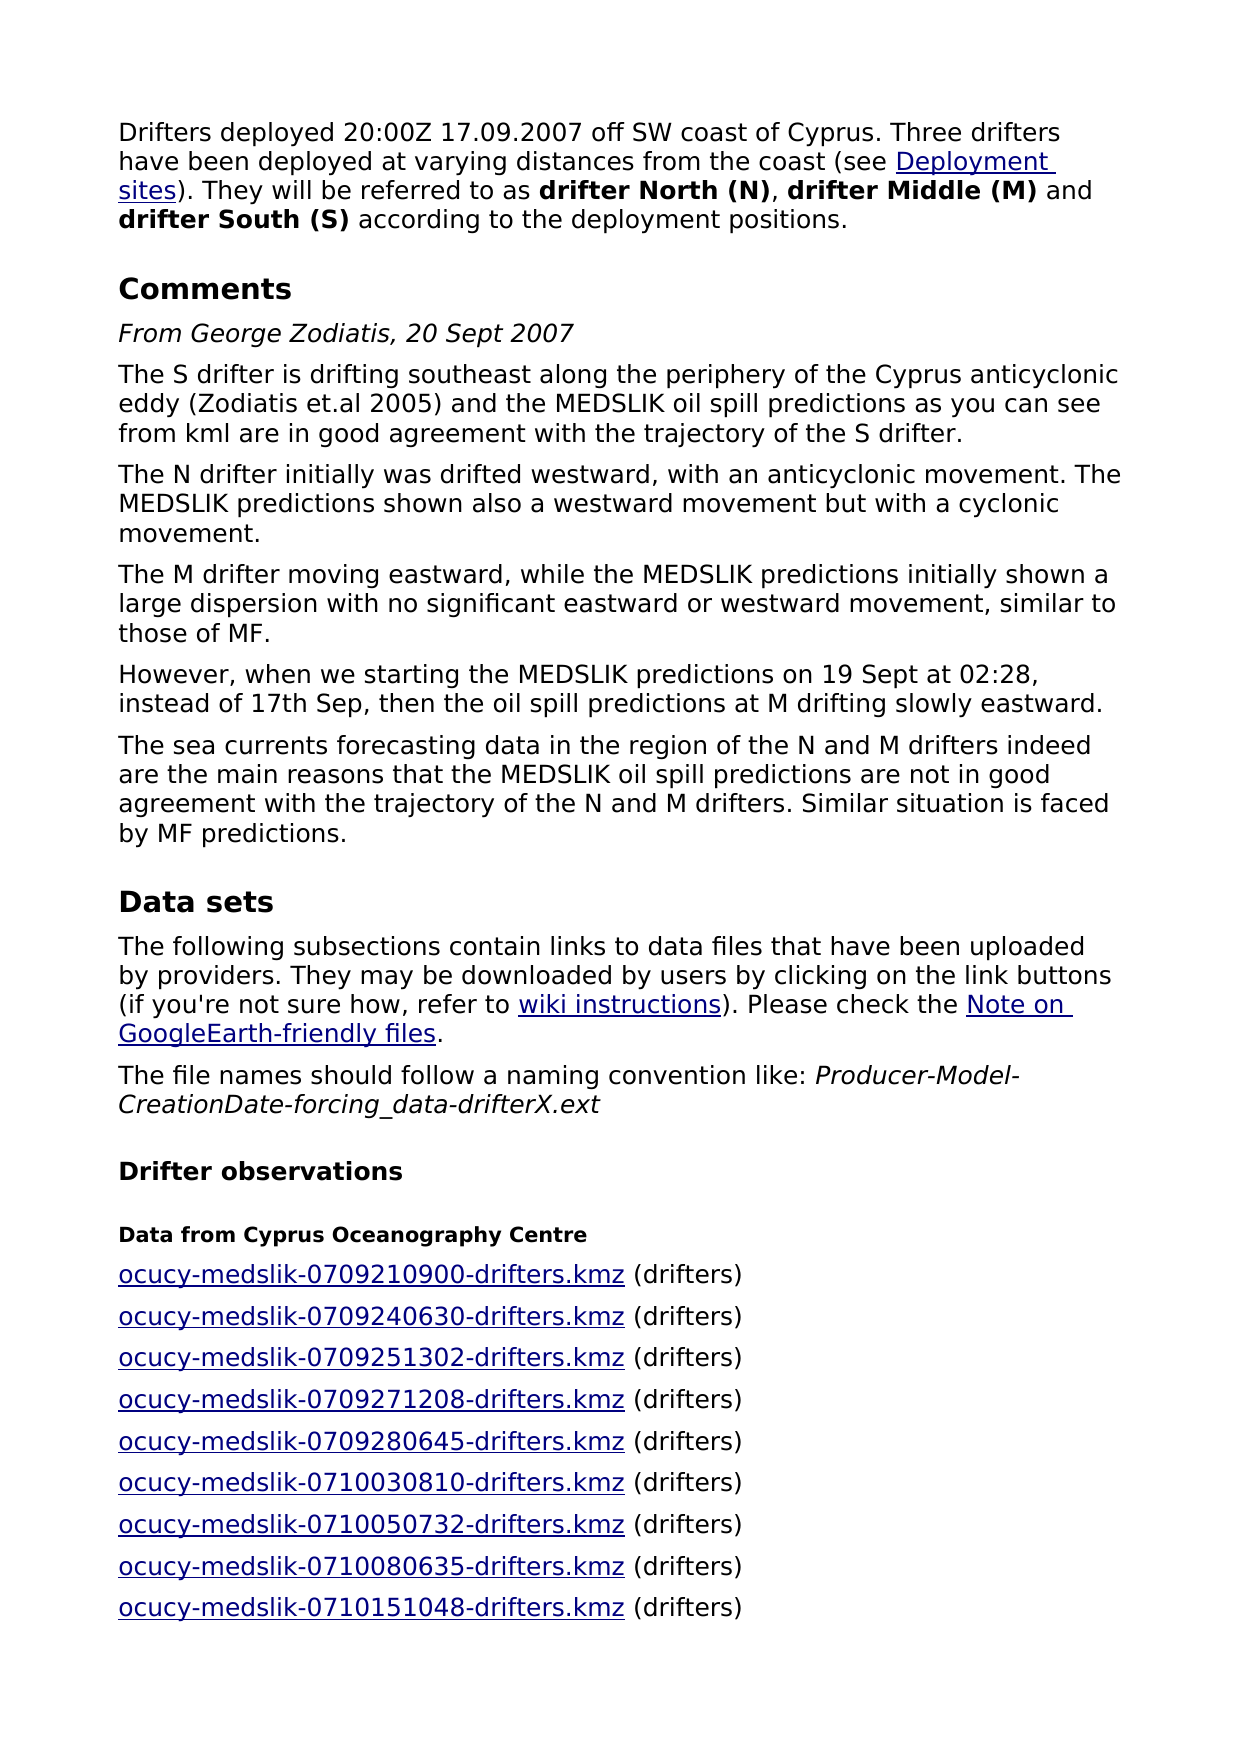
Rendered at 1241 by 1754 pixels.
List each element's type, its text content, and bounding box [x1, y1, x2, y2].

text From George Zodiatis, 20 Sept 2007 [118, 319, 1122, 348]
text Drifters deployed 20:00Z 17.09.2007 off SW coast of Cyprus. Three drifters have been deployed at varying distances from the coast (see Deployment sites). They will be referred to as drifter North (N), drifter Middle (M) and drifter South (S) according to the deployment positions. [118, 118, 1122, 235]
subtitle Data from Cyprus Oceanography Centre [118, 1223, 1122, 1248]
text The S drifter is drifting southeast along the periphery of the Cyprus anticyclonic eddy (Zodiatis et.al 2005) and the MEDSLIK oil spill predictions as you can see from kml are in good agreement with the trajectory of the S drifter. [118, 360, 1122, 448]
text However, when we starting the MEDSLIK predictions on 19 Sept at 02:28, instead of 17th Sep, then the oil spill predictions at M drifting slowly eastward. [118, 660, 1122, 719]
text The file names should follow a naming convention like: Producer-Model-CreationDate-forcing_data-drifterX.ext [118, 1061, 1122, 1119]
text ocucy-medslik-0709251302-drifters.kmz (drifters) [118, 1344, 1122, 1373]
text ocucy-medslik-0710050732-drifters.kmz (drifters) [118, 1510, 1122, 1539]
text The following subsections contain links to data files that have been uploaded by providers. They may be downloaded by users by clicking on the link buttons (if you're not sure how, refer to wiki instructions). Please check the Note on GoogleEarth-friendly files. [118, 932, 1122, 1048]
text ocucy-medslik-0710030810-drifters.kmz (drifters) [118, 1469, 1122, 1498]
text ocucy-medslik-0709280645-drifters.kmz (drifters) [118, 1427, 1122, 1456]
text ocucy-medslik-0710151048-drifters.kmz (drifters) [118, 1594, 1122, 1623]
subtitle Data sets [118, 885, 1122, 919]
text The N drifter initially was drifted westward, with an anticyclonic movement. The MEDSLIK predictions shown also a westward movement but with a cyclonic movement. [118, 460, 1122, 548]
subtitle Comments [118, 272, 1122, 306]
subtitle Drifter observations [118, 1157, 1122, 1186]
text ocucy-medslik-0710080635-drifters.kmz (drifters) [118, 1552, 1122, 1581]
text ocucy-medslik-0709210900-drifters.kmz (drifters) [118, 1260, 1122, 1289]
text The M drifter moving eastward, while the MEDSLIK predictions initially shown a large dispersion with no significant eastward or westward movement, similar to those of MF. [118, 560, 1122, 648]
text The sea currents forecasting data in the region of the N and M drifters indeed are the main reasons that the MEDSLIK oil spill predictions are not in good agreement with the trajectory of the N and M drifters. Similar situation is faced by MF predictions. [118, 731, 1122, 848]
text ocucy-medslik-0709240630-drifters.kmz (drifters) [118, 1302, 1122, 1331]
text ocucy-medslik-0709271208-drifters.kmz (drifters) [118, 1385, 1122, 1414]
